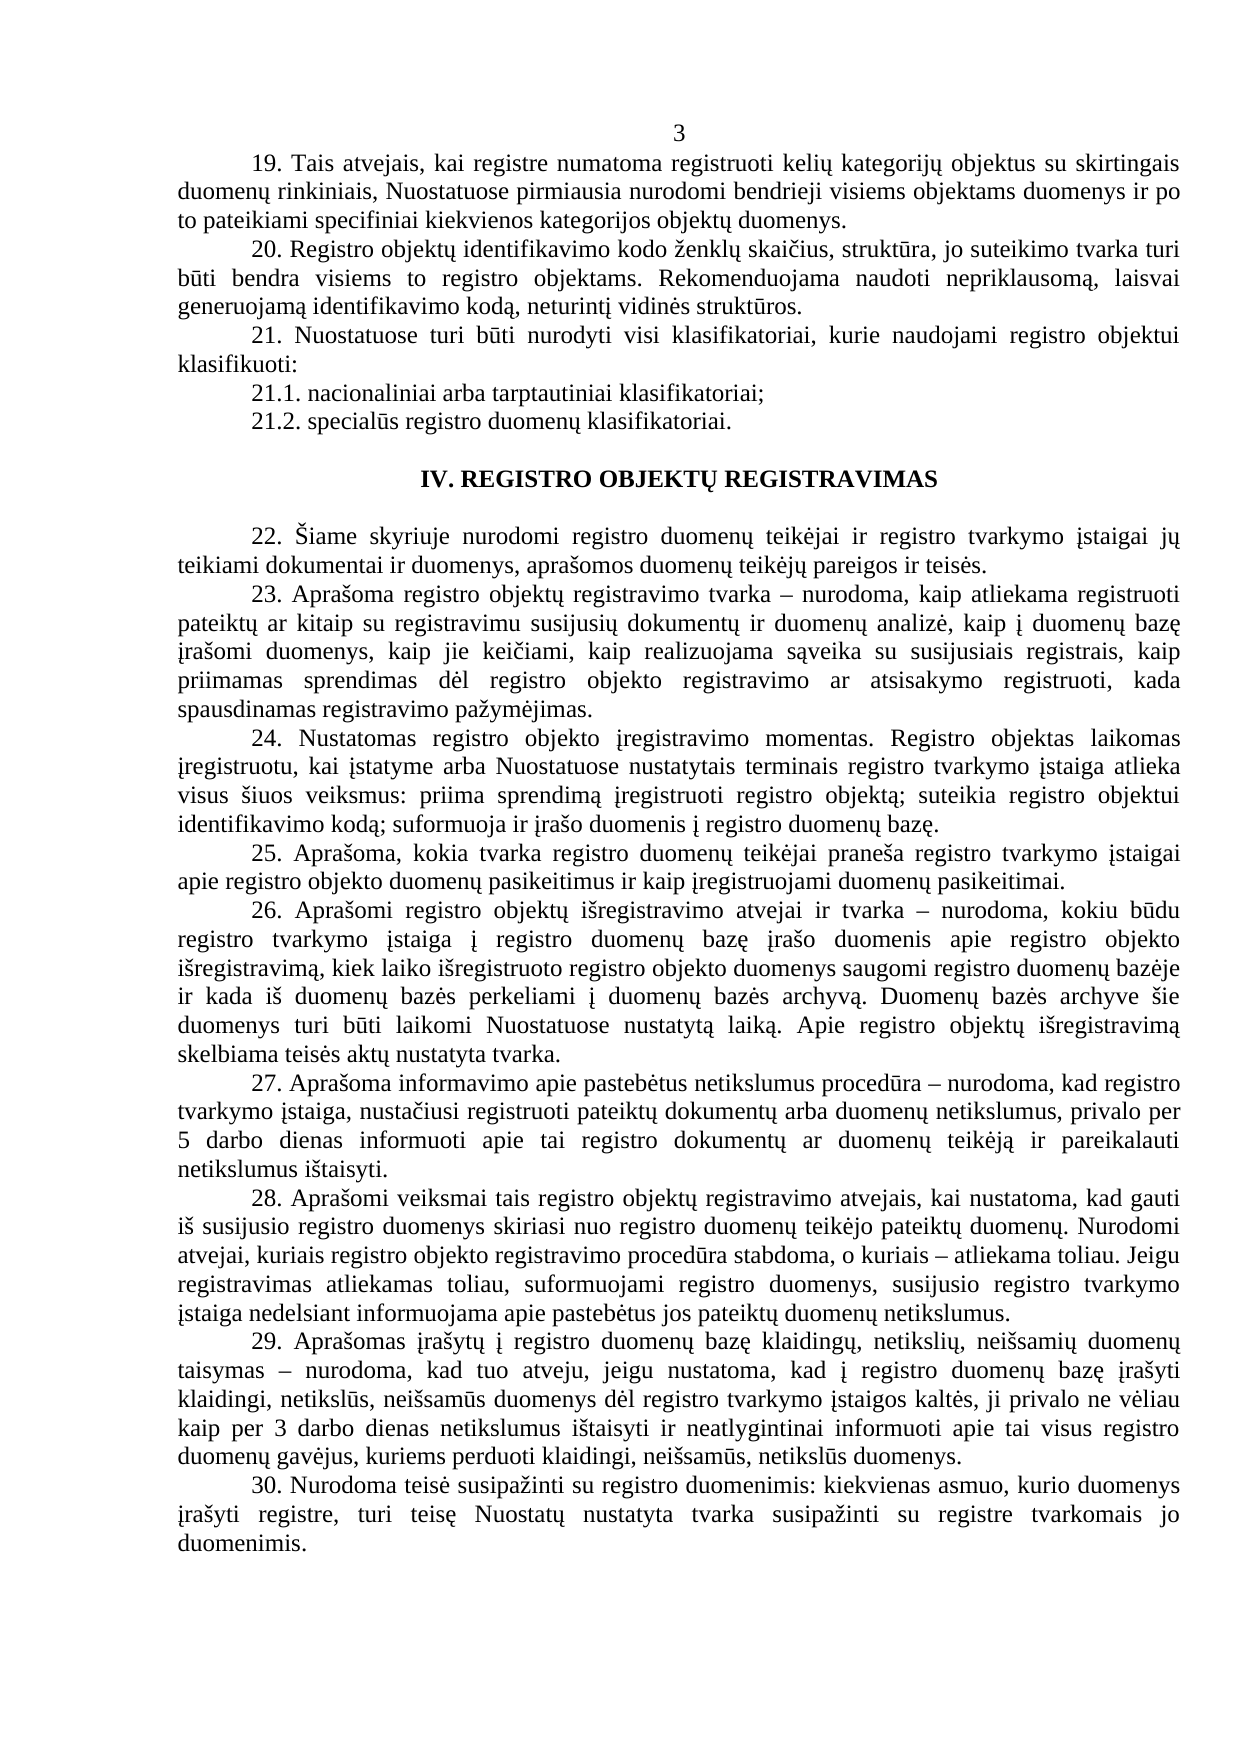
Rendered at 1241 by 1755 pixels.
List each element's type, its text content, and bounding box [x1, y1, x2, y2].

text 24. Nustatomas registro objekto įregistravimo momentas. Registro objektas laikomas įregistruotu, kai įstatyme arba Nuostatuose nustatytais terminais registro tvarkymo įstaiga atlieka visus šiuos veiksmus: priima sprendimą įregistruoti registro objektą; suteikia registro objektui identifikavimo kodą; suformuoja ir įrašo duomenis į registro duomenų bazę. [177, 723, 1181, 838]
text 29. Aprašomas įrašytų į registro duomenų bazę klaidingų, netikslių, neišsamių duomenų taisymas – nurodoma, kad tuo atveju, jeigu nustatoma, kad į registro duomenų bazę įrašyti klaidingi, netikslūs, neišsamūs duomenys dėl registro tvarkymo įstaigos kaltės, ji privalo ne vėliau kaip per 3 darbo dienas netikslumus ištaisyti ir neatlygintinai informuoti apie tai visus registro duomenų gavėjus, kuriems perduoti klaidingi, neišsamūs, netikslūs duomenys. [177, 1326, 1181, 1470]
text 30. Nurodoma teisė susipažinti su registro duomenimis: kiekvienas asmuo, kurio duomenys įrašyti registre, turi teisę Nuostatų nustatyta tvarka susipažinti su registre tvarkomais jo duomenimis. [177, 1470, 1181, 1556]
text 23. Aprašoma registro objektų registravimo tvarka – nurodoma, kaip atliekama registruoti pateiktų ar kitaip su registravimu susijusių dokumentų ir duomenų analizė, kaip į duomenų bazę įrašomi duomenys, kaip jie keičiami, kaip realizuojama sąveika su susijusiais registrais, kaip priimamas sprendimas dėl registro objekto registravimo ar atsisakymo registruoti, kada spausdinamas registravimo pažymėjimas. [177, 579, 1181, 723]
text 21. Nuostatuose turi būti nurodyti visi klasifikatoriai, kurie naudojami registro objektui klasifikuoti: [177, 320, 1181, 378]
text 25. Aprašoma, kokia tvarka registro duomenų teikėjai praneša registro tvarkymo įstaigai apie registro objekto duomenų pasikeitimus ir kaip įregistruojami duomenų pasikeitimai. [177, 838, 1181, 895]
text 28. Aprašomi veiksmai tais registro objektų registravimo atvejais, kai nustatoma, kad gauti iš susijusio registro duomenys skiriasi nuo registro duomenų teikėjo pateiktų duomenų. Nurodomi atvejai, kuriais registro objekto registravimo procedūra stabdoma, o kuriais – atliekama toliau. Jeigu registravimas atliekamas toliau, suformuojami registro duomenys, susijusio registro tvarkymo įstaiga nedelsiant informuojama apie pastebėtus jos pateiktų duomenų netikslumus. [177, 1183, 1181, 1326]
text 27. Aprašoma informavimo apie pastebėtus netikslumus procedūra – nurodoma, kad registro tvarkymo įstaiga, nustačiusi registruoti pateiktų dokumentų arba duomenų netikslumus, privalo per 5 darbo dienas informuoti apie tai registro dokumentų ar duomenų teikėją ir pareikalauti netikslumus ištaisyti. [177, 1068, 1181, 1183]
text 21.1. nacionaliniai arba tarptautiniai klasifikatoriai; [177, 378, 1181, 406]
text 21.2. specialūs registro duomenų klasifikatoriai. [177, 406, 1181, 435]
text 26. Aprašomi registro objektų išregistravimo atvejai ir tvarka – nurodoma, kokiu būdu registro tvarkymo įstaiga į registro duomenų bazę įrašo duomenis apie registro objekto išregistravimą, kiek laiko išregistruoto registro objekto duomenys saugomi registro duomenų bazėje ir kada iš duomenų bazės perkeliami į duomenų bazės archyvą. Duomenų bazės archyve šie duomenys turi būti laikomi Nuostatuose nustatytą laiką. Apie registro objektų išregistravimą skelbiama teisės aktų nustatyta tvarka. [177, 895, 1181, 1068]
text IV. REGISTRO OBJEKTŲ REGISTRAVIMAS [177, 464, 1181, 493]
text 19. Tais atvejais, kai registre numatoma registruoti kelių kategorijų objektus su skirtingais duomenų rinkiniais, Nuostatuose pirmiausia nurodomi bendrieji visiems objektams duomenys ir po to pateikiami specifiniai kiekvienos kategorijos objektų duomenys. [177, 148, 1181, 234]
text 20. Registro objektų identifikavimo kodo ženklų skaičius, struktūra, jo suteikimo tvarka turi būti bendra visiems to registro objektams. Rekomenduojama naudoti nepriklausomą, laisvai generuojamą identifikavimo kodą, neturintį vidinės struktūros. [177, 234, 1181, 320]
text 22. Šiame skyriuje nurodomi registro duomenų teikėjai ir registro tvarkymo įstaigai jų teikiami dokumentai ir duomenys, aprašomos duomenų teikėjų pareigos ir teisės. [177, 521, 1181, 579]
